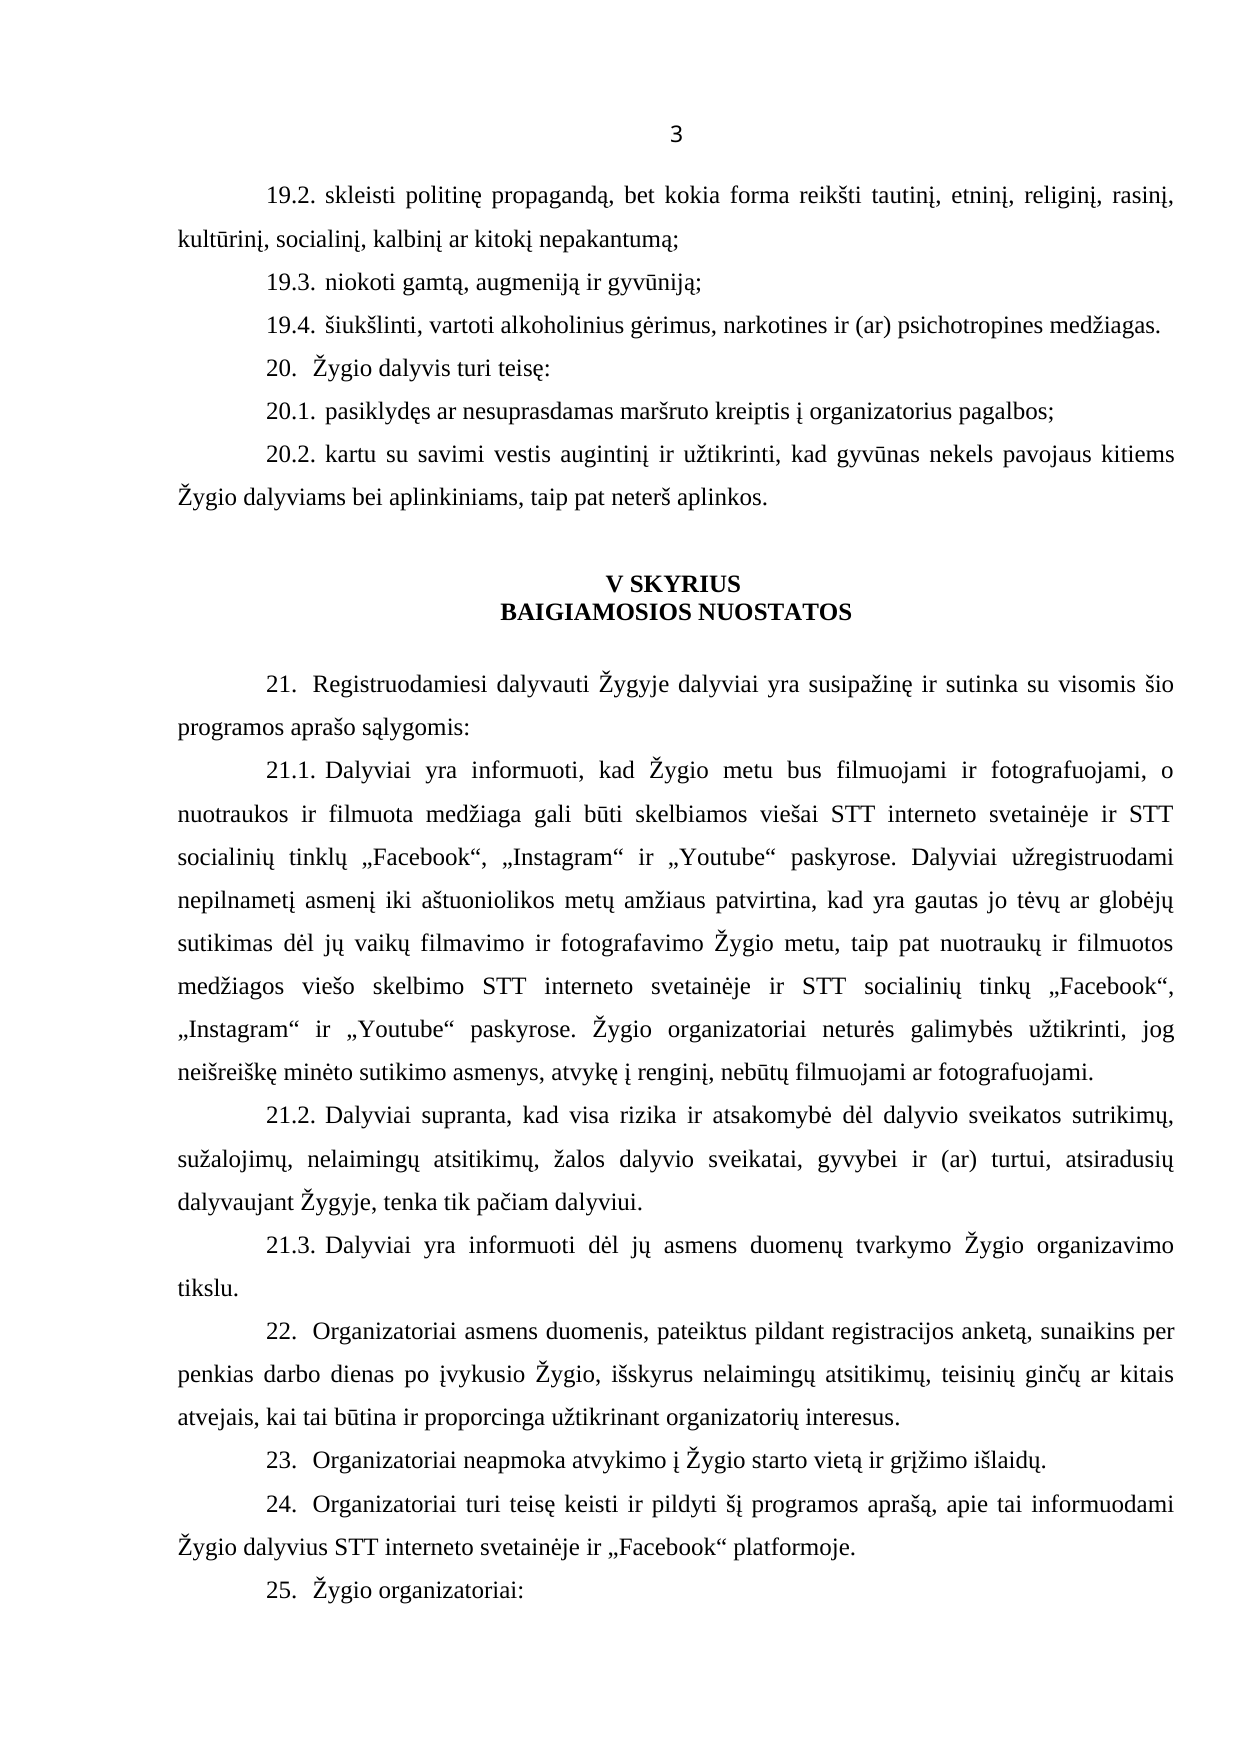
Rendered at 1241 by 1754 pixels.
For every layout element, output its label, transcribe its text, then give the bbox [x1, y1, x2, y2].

text 20.1. pasiklydęs ar nesuprasdamas maršruto kreiptis į organizatorius pagalbos; [177, 396, 1175, 425]
text 21. Registruodamiesi dalyvauti Žygyje dalyviai yra susipažinę ir sutinka su visomis šio programos aprašo sąlygomis: [177, 669, 1175, 741]
text 20.2. kartu su savimi vestis augintinį ir užtikrinti, kad gyvūnas nekels pavojaus kitiems Žygio dalyviams bei aplinkiniams, taip pat neterš aplinkos. [177, 439, 1175, 511]
text 21.3. Dalyviai yra informuoti dėl jų asmens duomenų tvarkymo Žygio organizavimo tikslu. [177, 1230, 1175, 1302]
text 21.2. Dalyviai supranta, kad visa rizika ir atsakomybė dėl dalyvio sveikatos sutrikimų, sužalojimų, nelaimingų atsitikimų, žalos dalyvio sveikatai, gyvybei ir (ar) turtui, atsiradusių dalyvaujant Žygyje, tenka tik pačiam dalyviui. [177, 1101, 1175, 1216]
text 25. Žygio organizatoriai: [177, 1575, 1175, 1604]
text 20. Žygio dalyvis turi teisę: [177, 353, 1175, 382]
text 21.1. Dalyviai yra informuoti, kad Žygio metu bus filmuojami ir fotografuojami, o nuotraukos ir filmuota medžiaga gali būti skelbiamos viešai STT interneto svetainėje ir STT socialinių tinklų „Facebook“, „Instagram“ ir „Youtube“ paskyrose. Dalyviai užregistruodami nepilnametį asmenį iki aštuoniolikos metų amžiaus patvirtina, kad yra gautas jo tėvų ar globėjų sutikimas dėl jų vaikų filmavimo ir fotografavimo Žygio metu, taip pat nuotraukų ir filmuotos medžiagos viešo skelbimo STT interneto svetainėje ir STT socialinių tinkų „Facebook“, „Instagram“ ir „Youtube“ paskyrose. Žygio organizatoriai neturės galimybės užtikrinti, jog neišreiškę minėto sutikimo asmenys, atvykę į renginį, nebūtų filmuojami ar fotografuojami. [177, 756, 1175, 1086]
text 19.3. niokoti gamtą, augmeniją ir gyvūniją; [177, 267, 1175, 296]
text BAIGIAMOSIOS NUOSTATOS [177, 597, 1175, 626]
text 24. Organizatoriai turi teisę keisti ir pildyti šį programos aprašą, apie tai informuodami Žygio dalyvius STT interneto svetainėje ir „Facebook“ platformoje. [177, 1489, 1175, 1561]
text 22. Organizatoriai asmens duomenis, pateiktus pildant registracijos anketą, sunaikins per penkias darbo dienas po įvykusio Žygio, išskyrus nelaimingų atsitikimų, teisinių ginčų ar kitais atvejais, kai tai būtina ir proporcinga užtikrinant organizatorių interesus. [177, 1316, 1175, 1431]
text 23. Organizatoriai neapmoka atvykimo į Žygio starto vietą ir grįžimo išlaidų. [177, 1446, 1175, 1474]
text 19.2. skleisti politinę propagandą, bet kokia forma reikšti tautinį, etninį, religinį, rasinį, kultūrinį, socialinį, kalbinį ar kitokį nepakantumą; [177, 181, 1175, 252]
text V SKYRIUS [177, 569, 1175, 597]
text 19.4. šiukšlinti, vartoti alkoholinius gėrimus, narkotines ir (ar) psichotropines medžiagas. [177, 310, 1175, 339]
